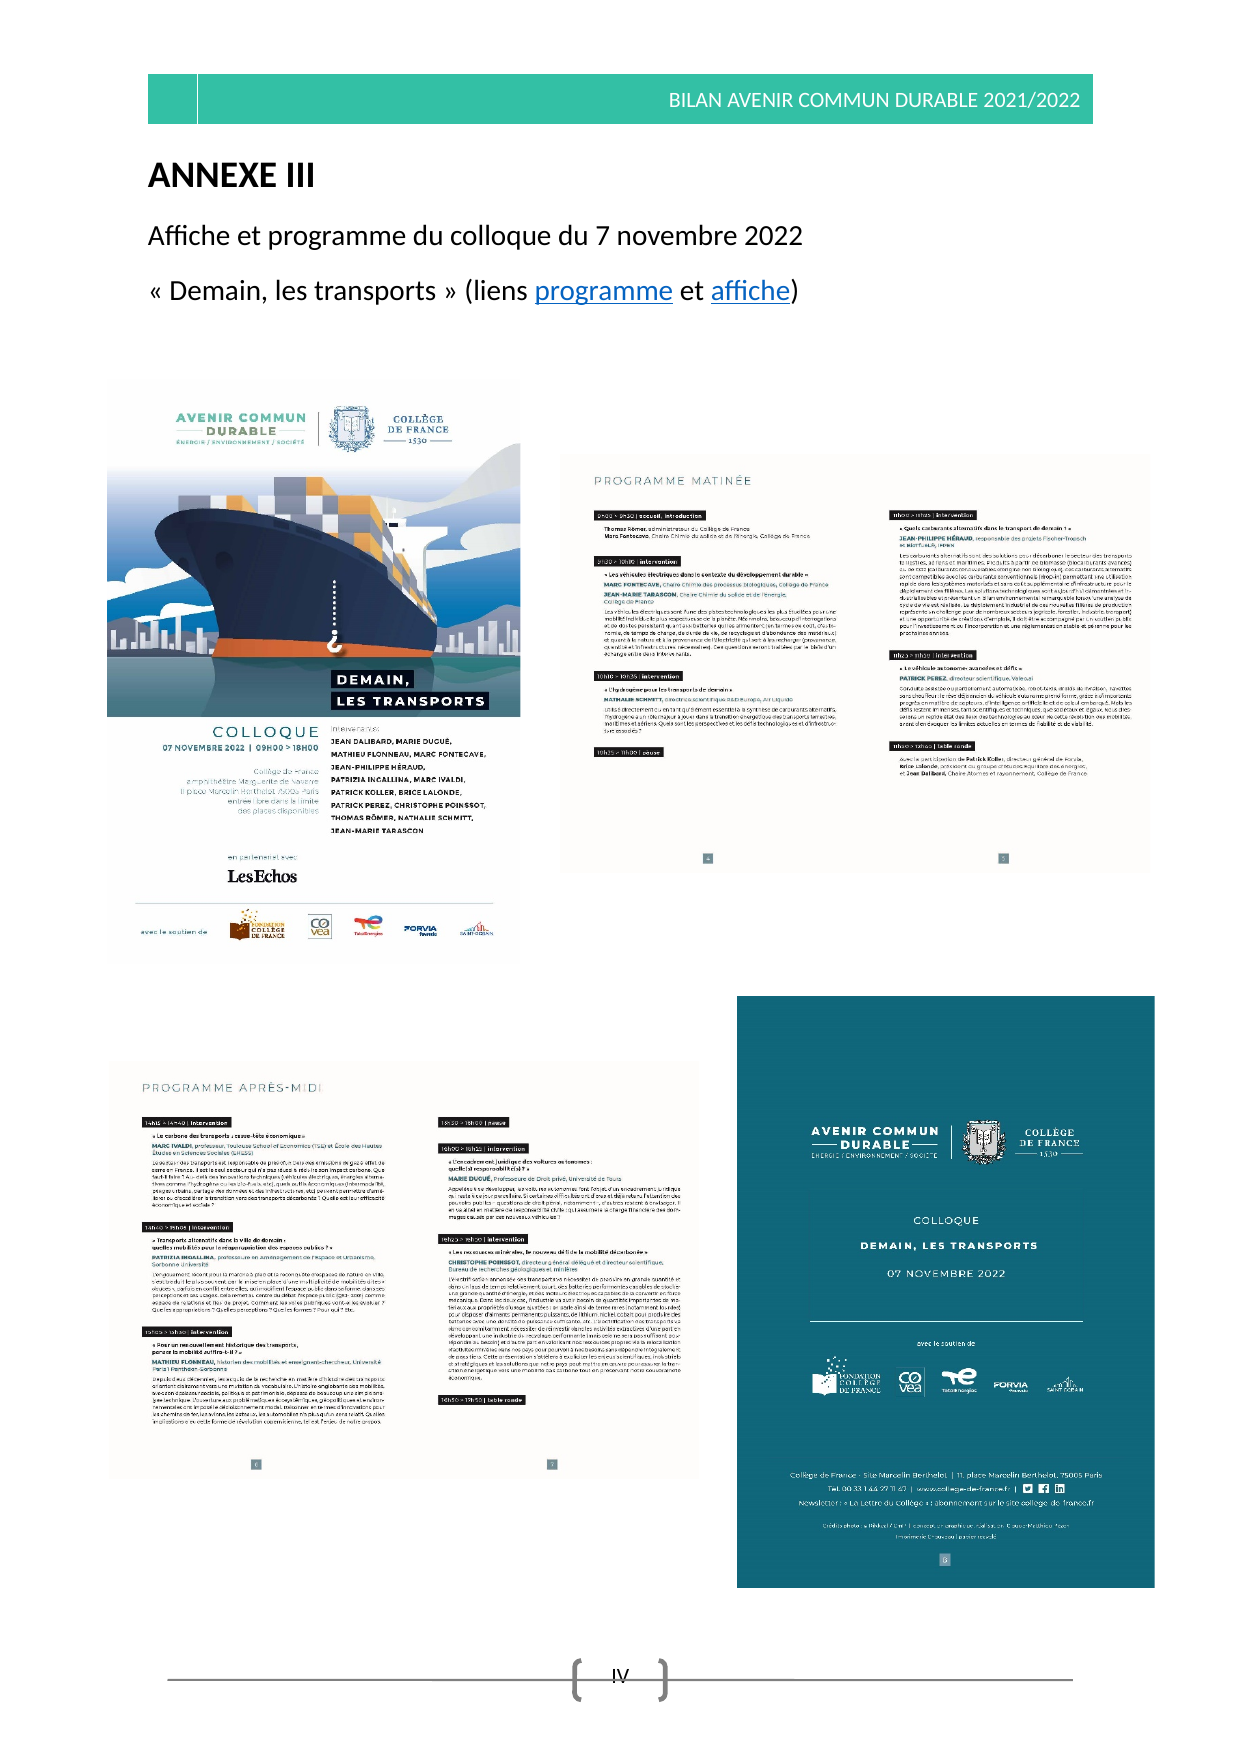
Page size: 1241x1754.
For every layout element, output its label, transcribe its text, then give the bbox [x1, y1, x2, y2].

picture [108, 1061, 700, 1479]
picture [737, 996, 1155, 1588]
text ANNEXE III [148, 151, 1093, 197]
text « Demain, les transports » (liens programme et affiche) [148, 272, 1093, 308]
picture [560, 454, 1151, 873]
picture [107, 379, 521, 964]
text Affiche et programme du colloque du 7 novembre 2022 [148, 217, 1093, 253]
